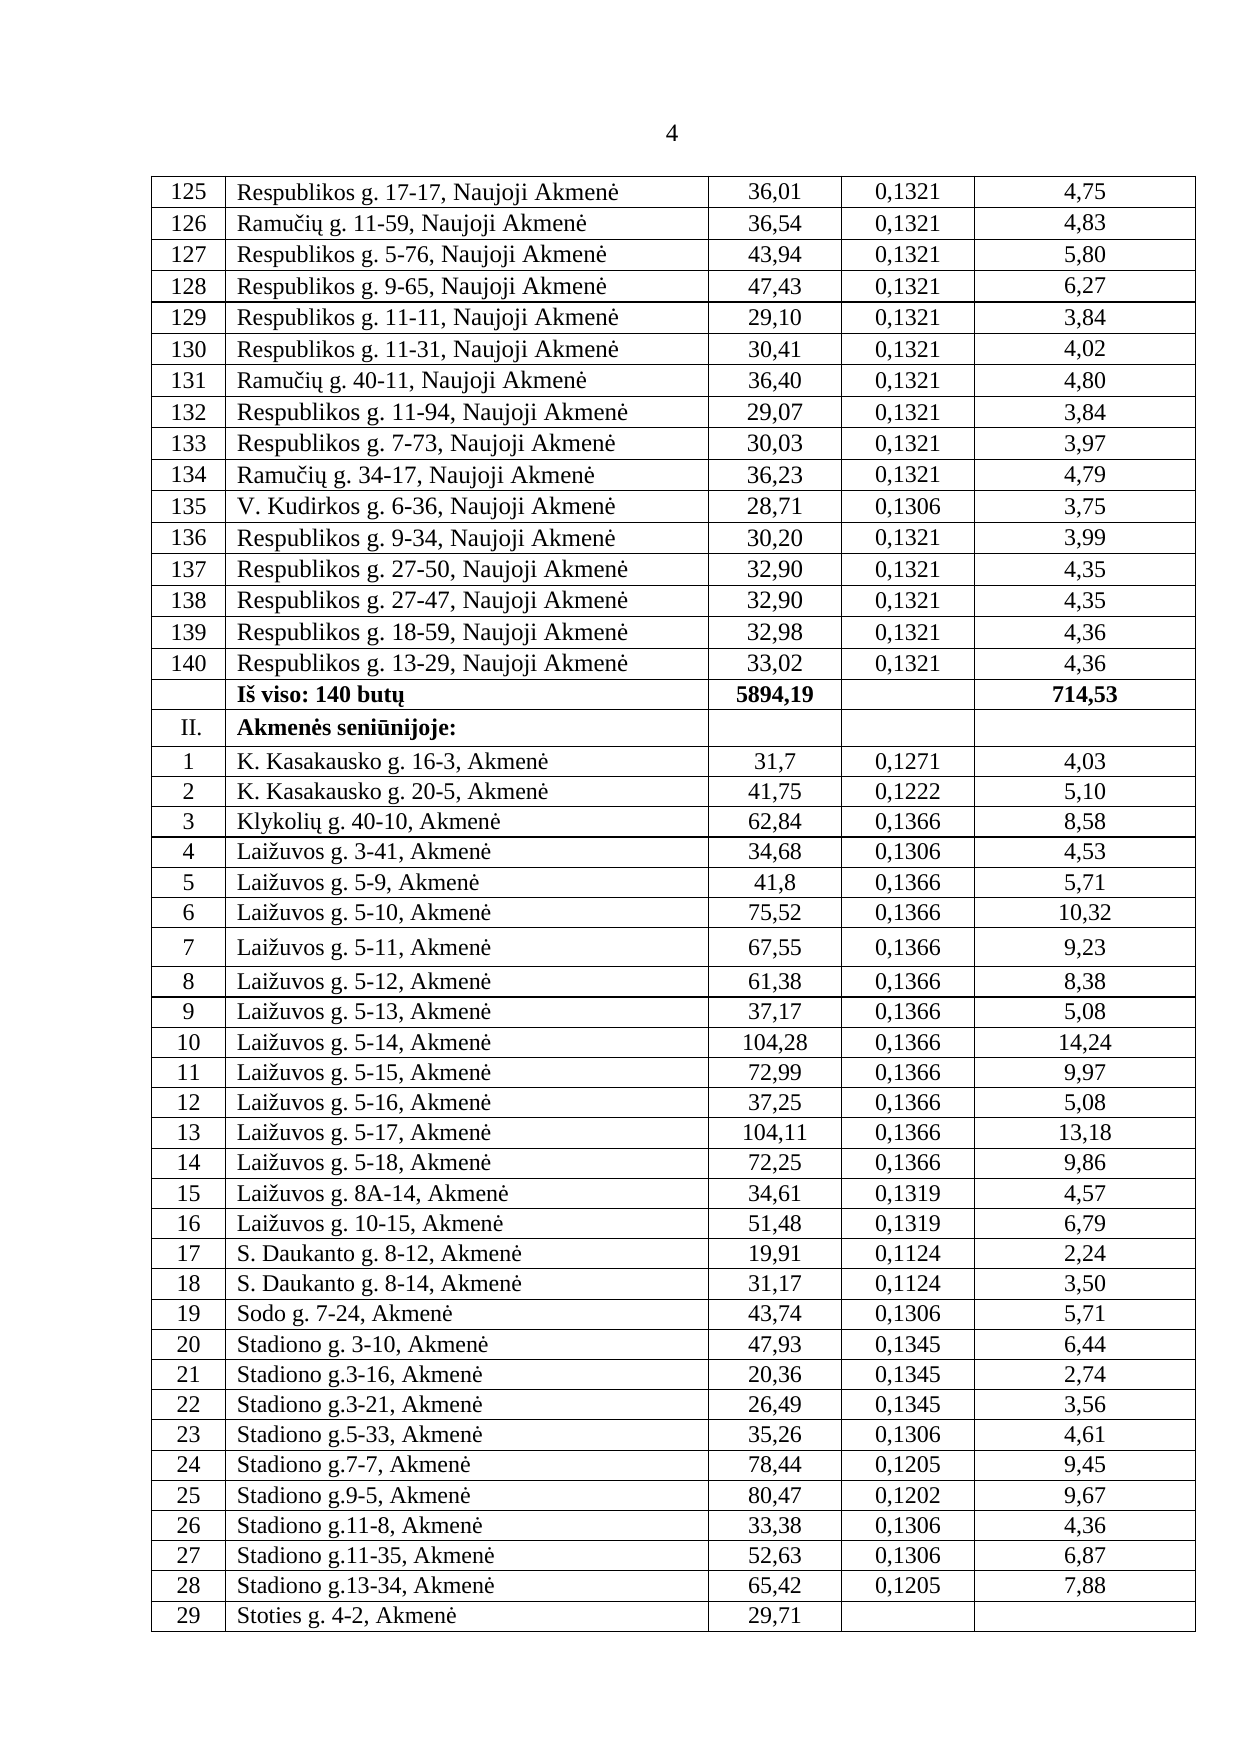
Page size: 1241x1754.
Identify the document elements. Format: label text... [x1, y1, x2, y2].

table_cell 5,08 [975, 1088, 1195, 1117]
table_cell 3,84 [975, 397, 1195, 427]
table_cell 126 [152, 208, 225, 238]
table_cell 0,1321 [842, 397, 974, 427]
table_cell 34,68 [709, 838, 841, 867]
table_cell 4,03 [975, 747, 1195, 776]
table_cell 4,75 [975, 177, 1195, 207]
table_cell 6,27 [975, 271, 1195, 301]
table_cell Respublikos g. 27-47, Naujoji Akmenė [226, 586, 708, 616]
table_cell 134 [152, 460, 225, 490]
table_cell II. [152, 710, 225, 746]
table_cell 0,1271 [842, 747, 974, 776]
table_cell V. Kudirkos g. 6-36, Naujoji Akmenė [226, 491, 708, 522]
table_cell S. Daukanto g. 8-12, Akmenė [226, 1239, 708, 1268]
table_cell 28,71 [709, 491, 841, 522]
table_cell Respublikos g. 7-73, Naujoji Akmenė [226, 428, 708, 459]
table_cell 6,44 [975, 1330, 1195, 1359]
table_cell 131 [152, 365, 225, 396]
table_cell 0,1124 [842, 1269, 974, 1298]
table_cell 3,56 [975, 1390, 1195, 1419]
table_cell [709, 710, 841, 746]
table_cell [975, 710, 1195, 746]
table_cell Ramučių g. 40-11, Naujoji Akmenė [226, 365, 708, 396]
table_cell 4,36 [975, 649, 1195, 679]
table_cell 52,63 [709, 1541, 841, 1570]
table_cell 62,84 [709, 807, 841, 836]
table_cell 132 [152, 397, 225, 427]
table_cell [842, 1602, 974, 1631]
table_cell 32,90 [709, 554, 841, 584]
table_cell Laižuvos g. 3-41, Akmenė [226, 838, 708, 867]
table_cell 0,1366 [842, 928, 974, 966]
table_cell 0,1306 [842, 1541, 974, 1570]
table_cell 5 [152, 868, 225, 897]
table_cell Stadiono g.7-7, Akmenė [226, 1451, 708, 1480]
table_cell 20,36 [709, 1360, 841, 1389]
table_cell Respublikos g. 13-29, Naujoji Akmenė [226, 649, 708, 679]
table_cell [842, 710, 974, 746]
table_cell 19,91 [709, 1239, 841, 1268]
table_cell Respublikos g. 9-34, Naujoji Akmenė [226, 523, 708, 553]
table_cell 4,35 [975, 586, 1195, 616]
table_cell 0,1124 [842, 1239, 974, 1268]
table_cell S. Daukanto g. 8-14, Akmenė [226, 1269, 708, 1298]
table_cell 5,10 [975, 777, 1195, 806]
table_cell 10,32 [975, 898, 1195, 927]
table_cell 7,88 [975, 1571, 1195, 1601]
table_cell 37,17 [709, 998, 841, 1027]
table_cell 72,99 [709, 1058, 841, 1087]
table_cell 31,17 [709, 1269, 841, 1298]
table_cell 0,1345 [842, 1360, 974, 1389]
table_cell 10 [152, 1028, 225, 1057]
table_cell 0,1321 [842, 240, 974, 270]
table_cell 0,1319 [842, 1209, 974, 1238]
table_cell 29,71 [709, 1602, 841, 1631]
table_cell 29 [152, 1602, 225, 1631]
table_cell 5,80 [975, 240, 1195, 270]
table_cell 3,84 [975, 303, 1195, 333]
table_cell Stadiono g.11-8, Akmenė [226, 1511, 708, 1540]
table_cell 9,97 [975, 1058, 1195, 1087]
table_cell Laižuvos g. 5-11, Akmenė [226, 928, 708, 966]
table_cell 33,02 [709, 649, 841, 679]
table_cell 14,24 [975, 1028, 1195, 1057]
table_cell K. Kasakausko g. 20-5, Akmenė [226, 777, 708, 806]
table_cell 4,80 [975, 365, 1195, 396]
table_cell 0,1321 [842, 365, 974, 396]
table_cell 4,35 [975, 554, 1195, 584]
table_cell 78,44 [709, 1451, 841, 1480]
table_cell Laižuvos g. 10-15, Akmenė [226, 1209, 708, 1238]
table_cell 0,1366 [842, 967, 974, 996]
table_cell 41,75 [709, 777, 841, 806]
table_cell 26,49 [709, 1390, 841, 1419]
table_cell 4,79 [975, 460, 1195, 490]
table_cell 0,1306 [842, 1420, 974, 1449]
table_cell 5,71 [975, 1300, 1195, 1329]
table_cell 24 [152, 1451, 225, 1480]
table_cell 127 [152, 240, 225, 270]
table_cell 21 [152, 1360, 225, 1389]
table_cell 27 [152, 1541, 225, 1570]
table_cell 7 [152, 928, 225, 966]
table_cell Laižuvos g. 5-14, Akmenė [226, 1028, 708, 1057]
table_cell Respublikos g. 11-11, Naujoji Akmenė [226, 303, 708, 333]
table_cell 2,74 [975, 1360, 1195, 1389]
table_cell 4,02 [975, 334, 1195, 364]
table_cell 4,36 [975, 617, 1195, 647]
table_cell 3 [152, 807, 225, 836]
table_cell 0,1366 [842, 998, 974, 1027]
table_cell Respublikos g. 18-59, Naujoji Akmenė [226, 617, 708, 647]
table_cell 3,99 [975, 523, 1195, 553]
table_cell 43,74 [709, 1300, 841, 1329]
table_cell 2,24 [975, 1239, 1195, 1268]
table_cell 0,1321 [842, 428, 974, 459]
table_cell Respublikos g. 17-17, Naujoji Akmenė [226, 177, 708, 207]
table_cell Stadiono g.3-16, Akmenė [226, 1360, 708, 1389]
table_cell 43,94 [709, 240, 841, 270]
table_cell 9,23 [975, 928, 1195, 966]
table_cell 0,1205 [842, 1571, 974, 1601]
table_cell Stadiono g.3-21, Akmenė [226, 1390, 708, 1419]
table_cell 9,86 [975, 1149, 1195, 1178]
table_cell 0,1321 [842, 334, 974, 364]
table_cell 0,1366 [842, 1118, 974, 1147]
table_cell 714,53 [975, 680, 1195, 709]
table_cell 29,10 [709, 303, 841, 333]
table_cell 28 [152, 1571, 225, 1601]
table_cell 0,1321 [842, 649, 974, 679]
table_cell K. Kasakausko g. 16-3, Akmenė [226, 747, 708, 776]
table_cell 0,1319 [842, 1179, 974, 1208]
table_cell 140 [152, 649, 225, 679]
table_cell 136 [152, 523, 225, 553]
table_cell [842, 680, 974, 709]
table_cell 3,50 [975, 1269, 1195, 1298]
table_cell 36,40 [709, 365, 841, 396]
table_cell 129 [152, 303, 225, 333]
table_cell 0,1306 [842, 1511, 974, 1540]
table_cell Laižuvos g. 5-15, Akmenė [226, 1058, 708, 1087]
table_cell 23 [152, 1420, 225, 1449]
table_cell 30,41 [709, 334, 841, 364]
table_cell 0,1366 [842, 1058, 974, 1087]
table_cell 5894,19 [709, 680, 841, 709]
table_cell Sodo g. 7-24, Akmenė [226, 1300, 708, 1329]
table_cell 5,71 [975, 868, 1195, 897]
table_cell Stadiono g.9-5, Akmenė [226, 1481, 708, 1510]
table_cell 0,1306 [842, 1300, 974, 1329]
table_cell 128 [152, 271, 225, 301]
table_cell 14 [152, 1149, 225, 1178]
table_cell 72,25 [709, 1149, 841, 1178]
table_cell 137 [152, 554, 225, 584]
table_cell Respublikos g. 5-76, Naujoji Akmenė [226, 240, 708, 270]
table_cell 138 [152, 586, 225, 616]
table_cell 4,83 [975, 208, 1195, 238]
table_cell 1 [152, 747, 225, 776]
table_cell 4,53 [975, 838, 1195, 867]
table_cell [975, 1602, 1195, 1631]
table_cell 0,1202 [842, 1481, 974, 1510]
table_cell 30,20 [709, 523, 841, 553]
table_cell 133 [152, 428, 225, 459]
table_cell 6,79 [975, 1209, 1195, 1238]
table_cell Klykolių g. 40-10, Akmenė [226, 807, 708, 836]
table_cell 18 [152, 1269, 225, 1298]
table_cell 0,1306 [842, 491, 974, 522]
table_cell Respublikos g. 11-94, Naujoji Akmenė [226, 397, 708, 427]
table_cell 19 [152, 1300, 225, 1329]
table_cell 0,1321 [842, 523, 974, 553]
table_cell 16 [152, 1209, 225, 1238]
table_cell 8,38 [975, 967, 1195, 996]
table_cell 32,98 [709, 617, 841, 647]
table_cell Respublikos g. 27-50, Naujoji Akmenė [226, 554, 708, 584]
table_cell 34,61 [709, 1179, 841, 1208]
table_cell 4,57 [975, 1179, 1195, 1208]
table_cell 0,1321 [842, 208, 974, 238]
table_cell 104,28 [709, 1028, 841, 1057]
table_cell 3,75 [975, 491, 1195, 522]
table_cell Laižuvos g. 5-10, Akmenė [226, 898, 708, 927]
table_cell 0,1366 [842, 807, 974, 836]
table_cell 22 [152, 1390, 225, 1419]
table_cell 30,03 [709, 428, 841, 459]
table_cell 37,25 [709, 1088, 841, 1117]
table_cell 17 [152, 1239, 225, 1268]
table_cell 0,1366 [842, 1028, 974, 1057]
table_cell 29,07 [709, 397, 841, 427]
table_cell 3,97 [975, 428, 1195, 459]
table_cell 0,1321 [842, 177, 974, 207]
table_cell 0,1321 [842, 303, 974, 333]
table_cell 4,61 [975, 1420, 1195, 1449]
table_cell 33,38 [709, 1511, 841, 1540]
table_cell 0,1205 [842, 1451, 974, 1480]
table_cell Laižuvos g. 5-16, Akmenė [226, 1088, 708, 1117]
table_cell 20 [152, 1330, 225, 1359]
table_cell 13,18 [975, 1118, 1195, 1147]
table_cell 0,1222 [842, 777, 974, 806]
table_cell Akmenės seniūnijoje: [226, 710, 708, 746]
table_cell 0,1366 [842, 1088, 974, 1117]
table_cell 36,23 [709, 460, 841, 490]
table_cell Respublikos g. 11-31, Naujoji Akmenė [226, 334, 708, 364]
table_cell 104,11 [709, 1118, 841, 1147]
table_cell 61,38 [709, 967, 841, 996]
table_cell 11 [152, 1058, 225, 1087]
table_cell 130 [152, 334, 225, 364]
table_cell Stadiono g. 3-10, Akmenė [226, 1330, 708, 1359]
table_cell Ramučių g. 11-59, Naujoji Akmenė [226, 208, 708, 238]
table_cell 80,47 [709, 1481, 841, 1510]
table_cell 0,1321 [842, 271, 974, 301]
table_cell 4,36 [975, 1511, 1195, 1540]
table_cell Laižuvos g. 5-13, Akmenė [226, 998, 708, 1027]
table_cell 4 [152, 838, 225, 867]
table_cell 35,26 [709, 1420, 841, 1449]
table_cell 8,58 [975, 807, 1195, 836]
table_cell 12 [152, 1088, 225, 1117]
table_cell 36,54 [709, 208, 841, 238]
table_cell Laižuvos g. 5-17, Akmenė [226, 1118, 708, 1147]
table_cell 6,87 [975, 1541, 1195, 1570]
table_cell 0,1345 [842, 1390, 974, 1419]
table_cell 0,1366 [842, 868, 974, 897]
table_cell 67,55 [709, 928, 841, 966]
table_cell 8 [152, 967, 225, 996]
table_cell Stadiono g.13-34, Akmenė [226, 1571, 708, 1601]
table_cell 5,08 [975, 998, 1195, 1027]
table_cell 0,1321 [842, 586, 974, 616]
table_cell 9,45 [975, 1451, 1195, 1480]
table_cell Laižuvos g. 5-9, Akmenė [226, 868, 708, 897]
table_cell Ramučių g. 34-17, Naujoji Akmenė [226, 460, 708, 490]
table_cell 31,7 [709, 747, 841, 776]
table_cell 6 [152, 898, 225, 927]
table_cell 47,93 [709, 1330, 841, 1359]
table_cell 47,43 [709, 271, 841, 301]
table_cell Laižuvos g. 8A-14, Akmenė [226, 1179, 708, 1208]
table_cell 36,01 [709, 177, 841, 207]
table_cell 9,67 [975, 1481, 1195, 1510]
table_cell Laižuvos g. 5-18, Akmenė [226, 1149, 708, 1178]
table_cell 0,1345 [842, 1330, 974, 1359]
table_cell 0,1321 [842, 617, 974, 647]
table_cell 32,90 [709, 586, 841, 616]
table_cell 0,1366 [842, 1149, 974, 1178]
table_cell 26 [152, 1511, 225, 1540]
table_cell 0,1306 [842, 838, 974, 867]
table_cell Laižuvos g. 5-12, Akmenė [226, 967, 708, 996]
table_cell 2 [152, 777, 225, 806]
table_cell 65,42 [709, 1571, 841, 1601]
table_cell 41,8 [709, 868, 841, 897]
table_cell Stadiono g.11-35, Akmenė [226, 1541, 708, 1570]
table_cell Iš viso: 140 butų [226, 680, 708, 709]
table_cell 0,1321 [842, 460, 974, 490]
table_cell 75,52 [709, 898, 841, 927]
table_cell Stoties g. 4-2, Akmenė [226, 1602, 708, 1631]
table_cell 0,1366 [842, 898, 974, 927]
table_cell 9 [152, 998, 225, 1027]
table_cell [152, 680, 225, 709]
table_cell 51,48 [709, 1209, 841, 1238]
table_cell 25 [152, 1481, 225, 1510]
table_cell 139 [152, 617, 225, 647]
table_cell 0,1321 [842, 554, 974, 584]
table_cell 15 [152, 1179, 225, 1208]
table_cell 13 [152, 1118, 225, 1147]
table_cell 125 [152, 177, 225, 207]
table_cell Respublikos g. 9-65, Naujoji Akmenė [226, 271, 708, 301]
table_cell Stadiono g.5-33, Akmenė [226, 1420, 708, 1449]
table_cell 135 [152, 491, 225, 522]
